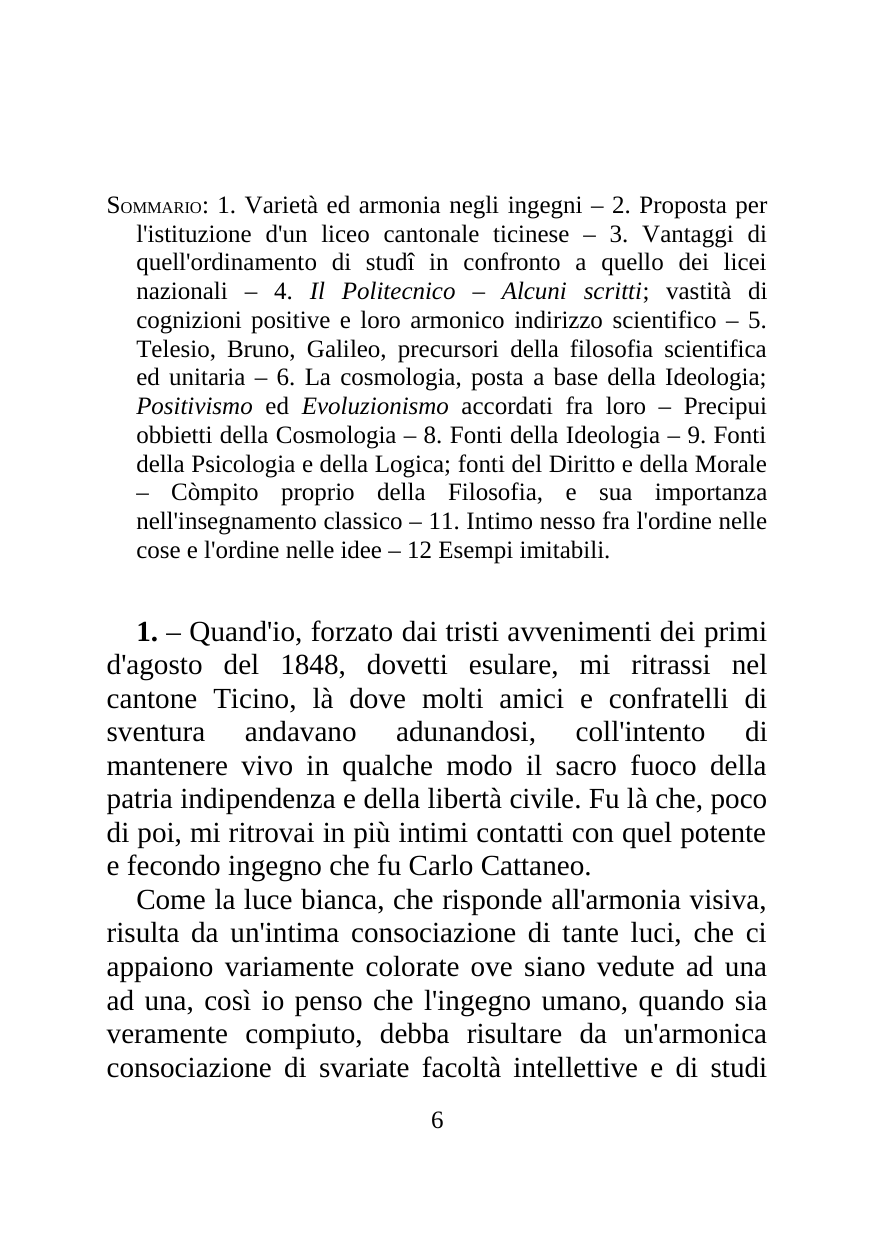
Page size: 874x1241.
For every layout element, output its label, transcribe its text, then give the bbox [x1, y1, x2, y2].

text 1. – Quand'io, forzato dai tristi avvenimenti dei primi d'agosto del 1848, dovetti esulare, mi ritrassi nel cantone Ticino, là dove molti amici e confratelli di sventura andavano adunandosi, coll'intento di mantenere vivo in qualche modo il sacro fuoco della patria indipendenza e della libertà civile. Fu là che, poco di poi, mi ritrovai in più intimi contatti con quel potente e fecondo ingegno che fu Carlo Cattaneo. [106, 614, 768, 882]
text Come la luce bianca, che risponde all'armonia visiva, risulta da un'intima consociazione di tante luci, che ci appaiono variamente colorate ove siano vedute ad una ad una, così io penso che l'ingegno umano, quando sia veramente compiuto, debba risultare da un'armonica consociazione di svariate facoltà intellettive e di studi [106, 882, 768, 1083]
text Sommario: 1. Varietà ed armonia negli ingegni – 2. Proposta per l'istituzione d'un liceo cantonale ticinese – 3. Vantaggi di quell'ordinamento di studî in confronto a quello dei licei nazionali – 4. Il Politecnico – Alcuni scritti; vastità di cognizioni positive e loro armonico indirizzo scientifico – 5. Telesio, Bruno, Galileo, precursori della filosofia scientifica ed unitaria – 6. La cosmologia, posta a base della Ideologia; Positivismo ed Evoluzionismo accordati fra loro – Precipui obbietti della Cosmologia – 8. Fonti della Ideologia – 9. Fonti della Psicologia e della Logica; fonti del Diritto e della Morale – Còmpito proprio della Filosofia, e sua importanza nell'insegnamento classico – 11. Intimo nesso fra l'ordine nelle cose e l'ordine nelle idee – 12 Esempi imitabili. [106, 190, 768, 564]
